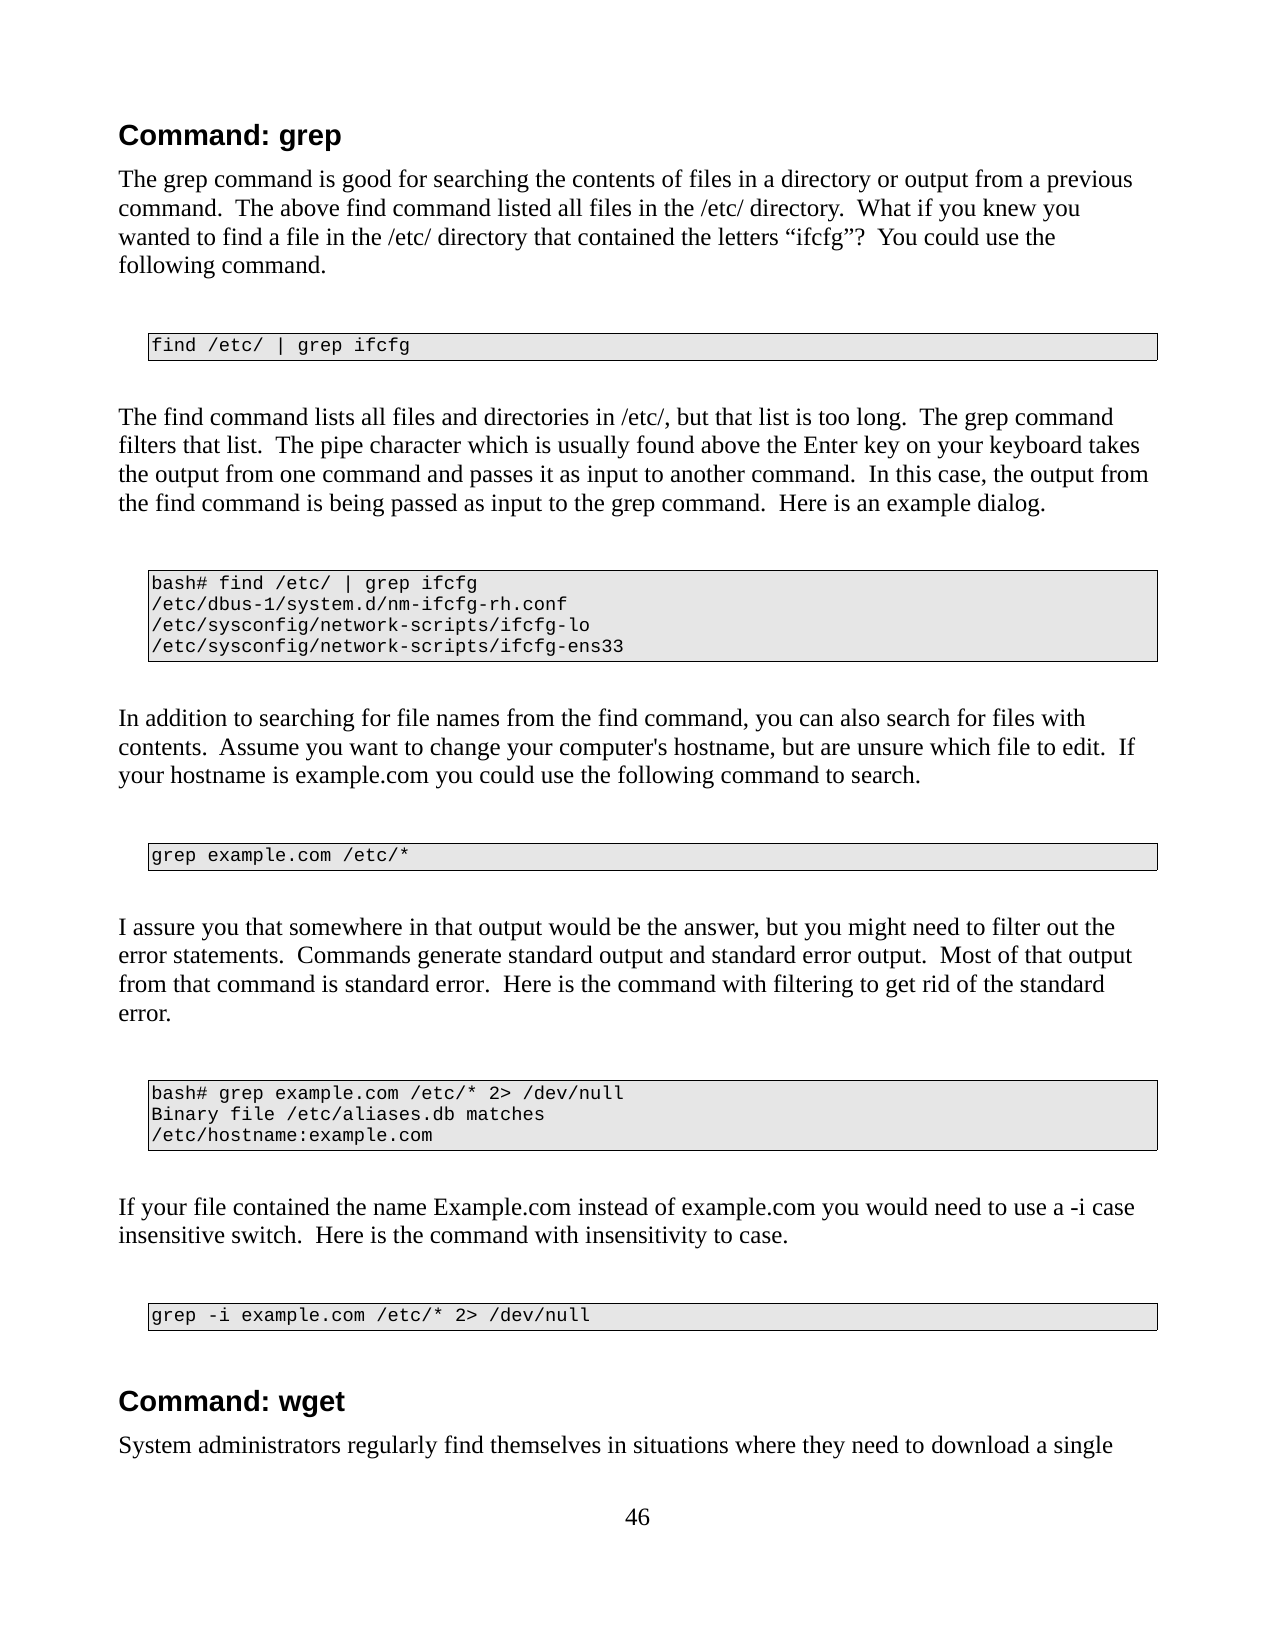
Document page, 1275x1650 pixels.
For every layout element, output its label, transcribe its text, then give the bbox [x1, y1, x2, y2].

text The grep command is good for searching the contents of files in a directory or output from a previous command. The above find command listed all files in the /etc/ directory. What if you knew you wanted to find a file in the /etc/ directory that contained the letters “ifcfg”? You could use the following command. [118, 164, 1157, 279]
text Binary file /etc/aliases.db matches [149, 1102, 1157, 1123]
text /etc/dbus-1/system.d/nm-ifcfg-rh.conf [149, 592, 1157, 613]
text In addition to searching for file names from the find command, you can also search for files with contents. Assume you want to change your computer's hostname, but are unsure which file to edit. If your hostname is example.com you could use the following command to search. [118, 703, 1157, 789]
text grep example.com /etc/* [149, 844, 1157, 870]
text grep -i example.com /etc/* 2> /dev/null [149, 1304, 1157, 1330]
text The find command lists all files and directories in /etc/, but that list is too long. The grep command filters that list. The pipe character which is usually found above the Enter key on your keyboard takes the output from one command and passes it as input to another command. In this case, the output from the find command is being passed as input to the grep command. Here is an example dialog. [118, 402, 1157, 517]
text /etc/sysconfig/network-scripts/ifcfg-ens33 [149, 634, 1157, 661]
text find /etc/ | grep ifcfg [149, 334, 1157, 360]
text bash# find /etc/ | grep ifcfg [149, 571, 1157, 592]
text I assure you that somewhere in that output would be the answer, but you might need to filter out the error statements. Commands generate standard output and standard error output. Most of that output from that command is standard error. Here is the command with filtering to get rid of the standard error. [118, 912, 1157, 1027]
text /etc/sysconfig/network-scripts/ifcfg-lo [149, 613, 1157, 634]
text If your file contained the name Example.com instead of example.com you would need to use a -i case insensitive switch. Here is the command with insensitivity to case. [118, 1192, 1157, 1249]
subtitle Command: wget [118, 1384, 1157, 1418]
text System administrators regularly find themselves in situations where they need to download a single [118, 1430, 1157, 1459]
subtitle Command: grep [118, 118, 1157, 152]
text bash# grep example.com /etc/* 2> /dev/null [149, 1081, 1157, 1102]
text /etc/hostname:example.com [149, 1123, 1157, 1150]
